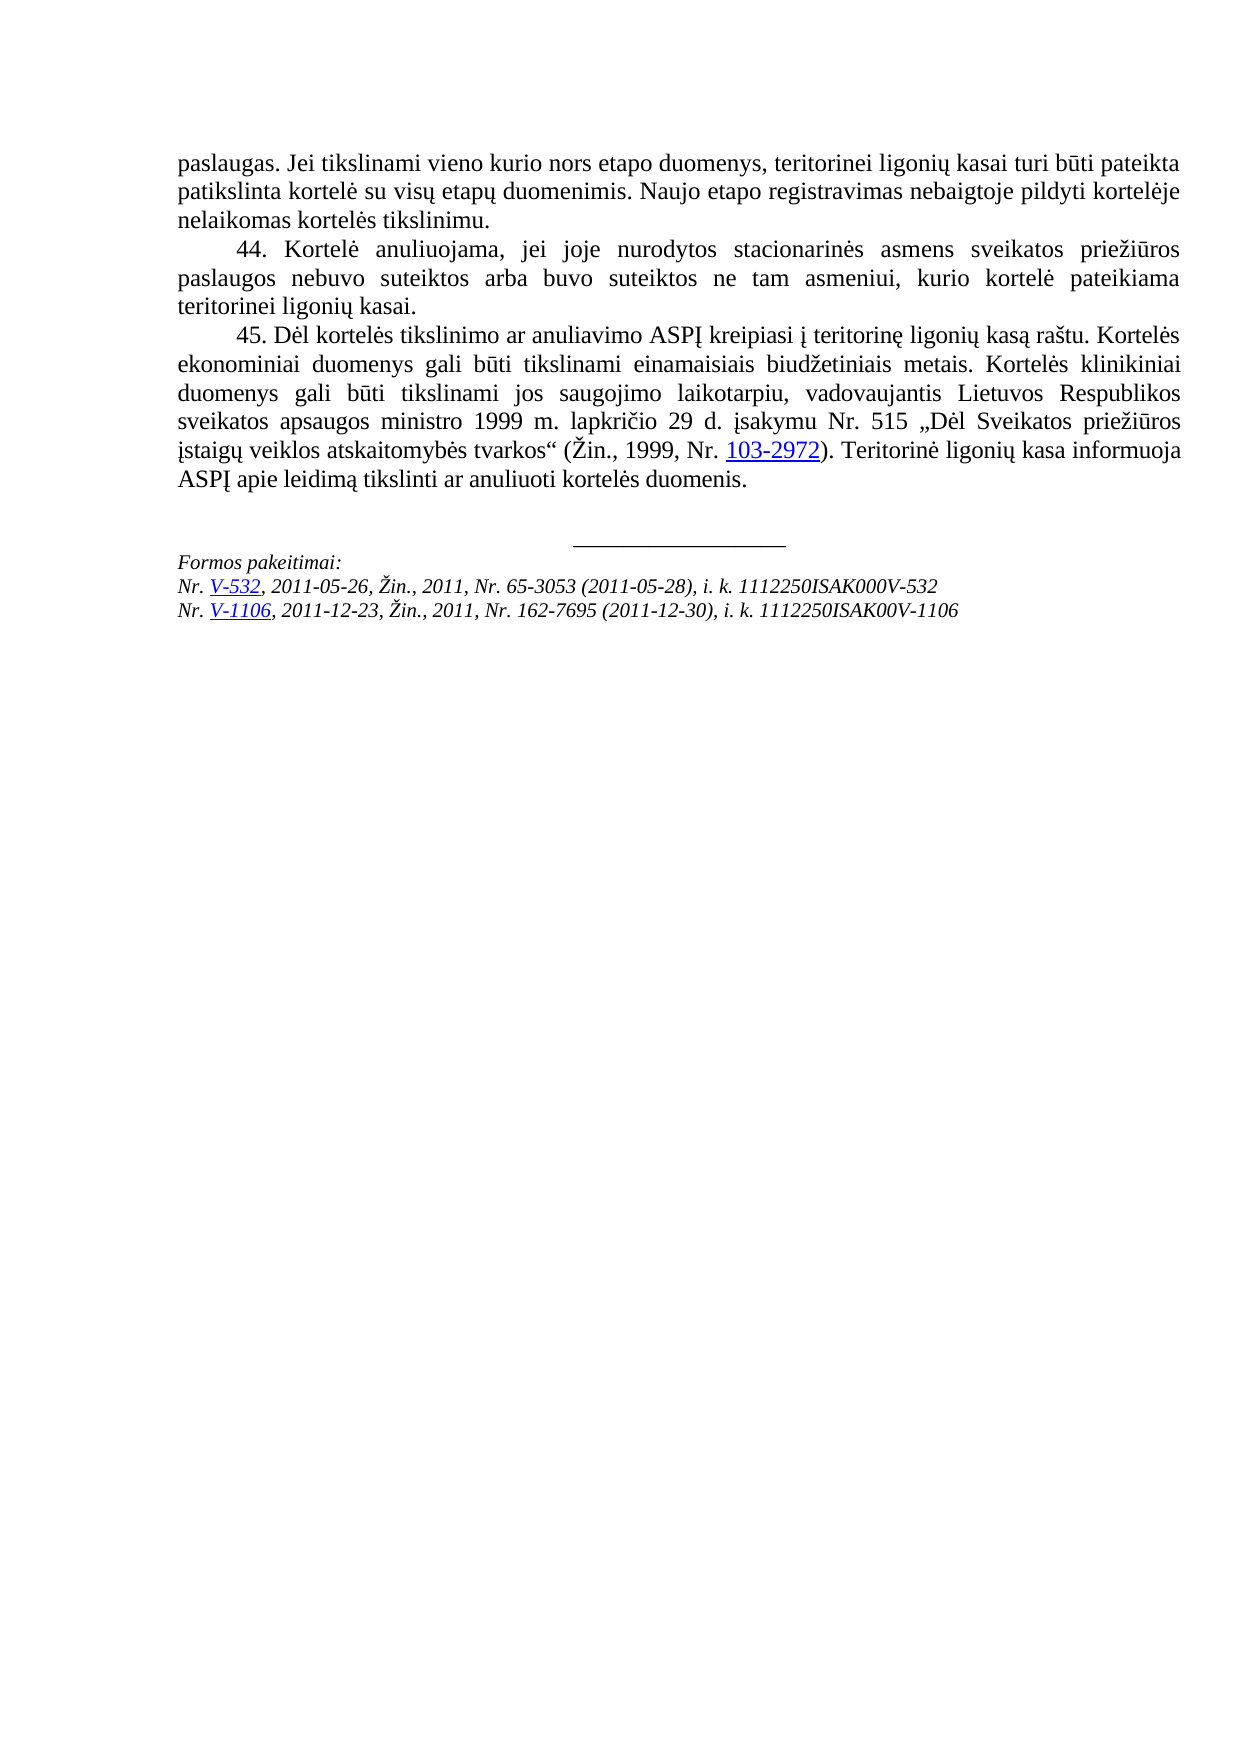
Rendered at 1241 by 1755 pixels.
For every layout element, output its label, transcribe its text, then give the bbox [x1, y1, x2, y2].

text 45. Dėl kortelės tikslinimo ar anuliavimo ASPĮ kreipiasi į teritorinę ligonių kasą raštu. Kortelės ekonominiai duomenys gali būti tikslinami einamaisiais biudžetiniais metais. Kortelės klinikiniai duomenys gali būti tikslinami jos saugojimo laikotarpiu, vadovaujantis Lietuvos Respublikos sveikatos apsaugos ministro 1999 m. lapkričio 29 d. įsakymu Nr. 515 „Dėl Sveikatos priežiūros įstaigų veiklos atskaitomybės tvarkos“ (Žin., 1999, Nr. 103-2972). Teritorinė ligonių kasa informuoja ASPĮ apie leidimą tikslinti ar anuliuoti kortelės duomenis. [177, 320, 1181, 493]
text 44. Kortelė anuliuojama, jei joje nurodytos stacionarinės asmens sveikatos priežiūros paslaugos nebuvo suteiktos arba buvo suteiktos ne tam asmeniui, kurio kortelė pateikiama teritorinei ligonių kasai. [177, 234, 1181, 320]
text Nr. V-532, 2011-05-26, Žin., 2011, Nr. 65-3053 (2011-05-28), i. k. 1112250ISAK000V-532 [177, 574, 1181, 598]
text _________________ [177, 521, 1181, 550]
text Nr. V-1106, 2011-12-23, Žin., 2011, Nr. 162-7695 (2011-12-30), i. k. 1112250ISAK00V-1106 [177, 598, 1181, 622]
text Formos pakeitimai: [177, 550, 1181, 574]
text paslaugas. Jei tikslinami vieno kurio nors etapo duomenys, teritorinei ligonių kasai turi būti pateikta patikslinta kortelė su visų etapų duomenimis. Naujo etapo registravimas nebaigtoje pildyti kortelėje nelaikomas kortelės tikslinimu. [177, 148, 1181, 234]
